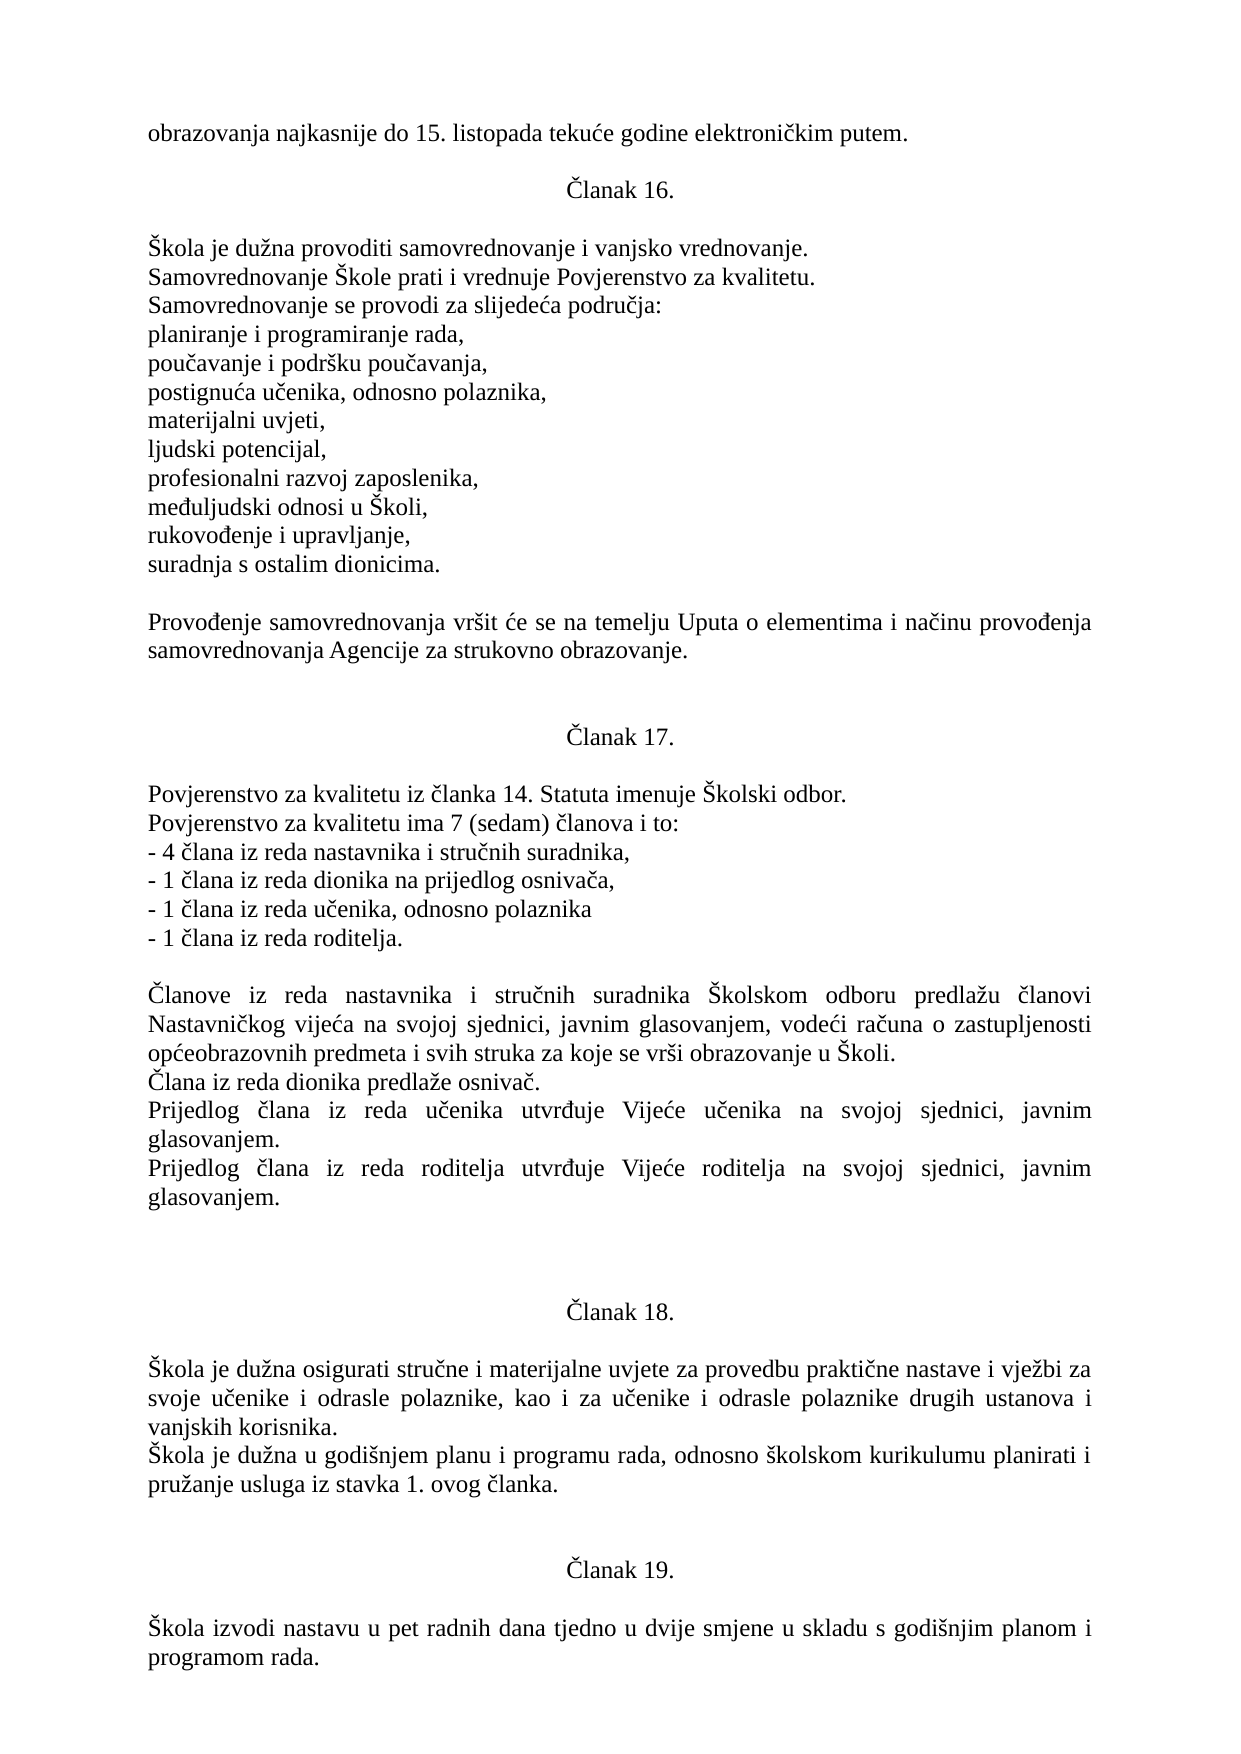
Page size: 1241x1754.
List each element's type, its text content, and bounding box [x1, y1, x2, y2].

text postignuća učenika, odnosno polaznika, [148, 377, 1093, 406]
text Samovrednovanje se provodi za slijedeća područja: [148, 291, 1093, 319]
text profesionalni razvoj zaposlenika, [148, 463, 1093, 492]
text ljudski potencijal, [148, 434, 1093, 463]
text Članak 16. [148, 176, 1093, 204]
text Prijedlog člana iz reda učenika utvrđuje Vijeće učenika na svojoj sjednici, javnim glasovanjem. [148, 1096, 1093, 1153]
text Škola je dužna provoditi samovrednovanje i vanjsko vrednovanje. [148, 233, 1093, 262]
text rukovođenje i upravljanje, [148, 521, 1093, 549]
text međuljudski odnosi u Školi, [148, 492, 1093, 521]
text Škola je dužna osigurati stručne i materijalne uvjete za provedbu praktične nastave i vježbi za svoje učenike i odrasle polaznike, kao i za učenike i odrasle polaznike drugih ustanova i vanjskih korisnika. [148, 1354, 1093, 1441]
text Povjerenstvo za kvalitetu ima 7 (sedam) članova i to: [148, 808, 1093, 837]
text Provođenje samovrednovanja vršit će se na temelju Uputa o elementima i načinu provođenja samovrednovanja Agencije za strukovno obrazovanje. [148, 607, 1093, 664]
text - 1 člana iz reda roditelja. [148, 923, 1093, 952]
text Škola je dužna u godišnjem planu i programu rada, odnosno školskom kurikulumu planirati i pružanje usluga iz stavka 1. ovog članka. [148, 1441, 1093, 1498]
text Članak 18. [148, 1297, 1093, 1326]
text Povjerenstvo za kvalitetu iz članka 14. Statuta imenuje Školski odbor. [148, 779, 1093, 808]
text - 4 člana iz reda nastavnika i stručnih suradnika, [148, 837, 1093, 866]
text materijalni uvjeti, [148, 406, 1093, 434]
text poučavanje i podršku poučavanja, [148, 348, 1093, 377]
text - 1 člana iz reda učenika, odnosno polaznika [148, 894, 1093, 923]
text Članak 17. [148, 722, 1093, 751]
text Škola izvodi nastavu u pet radnih dana tjedno u dvije smjene u skladu s godišnjim planom i programom rada. [148, 1613, 1093, 1671]
text - 1 člana iz reda dionika na prijedlog osnivača, [148, 866, 1093, 894]
text obrazovanja najkasnije do 15. listopada tekuće godine elektroničkim putem. [148, 118, 1093, 147]
text Članak 19. [148, 1556, 1093, 1584]
text suradnja s ostalim dionicima. [148, 549, 1093, 578]
text Prijedlog člana iz reda roditelja utvrđuje Vijeće roditelja na svojoj sjednici, javnim glasovanjem. [148, 1153, 1093, 1211]
text Članove iz reda nastavnika i stručnih suradnika Školskom odboru predlažu članovi Nastavničkog vijeća na svojoj sjednici, javnim glasovanjem, vodeći računa o zastupljenosti općeobrazovnih predmeta i svih struka za koje se vrši obrazovanje u Školi. [148, 981, 1093, 1067]
text planiranje i programiranje rada, [148, 319, 1093, 348]
text Samovrednovanje Škole prati i vrednuje Povjerenstvo za kvalitetu. [148, 262, 1093, 291]
text Člana iz reda dionika predlaže osnivač. [148, 1067, 1093, 1096]
